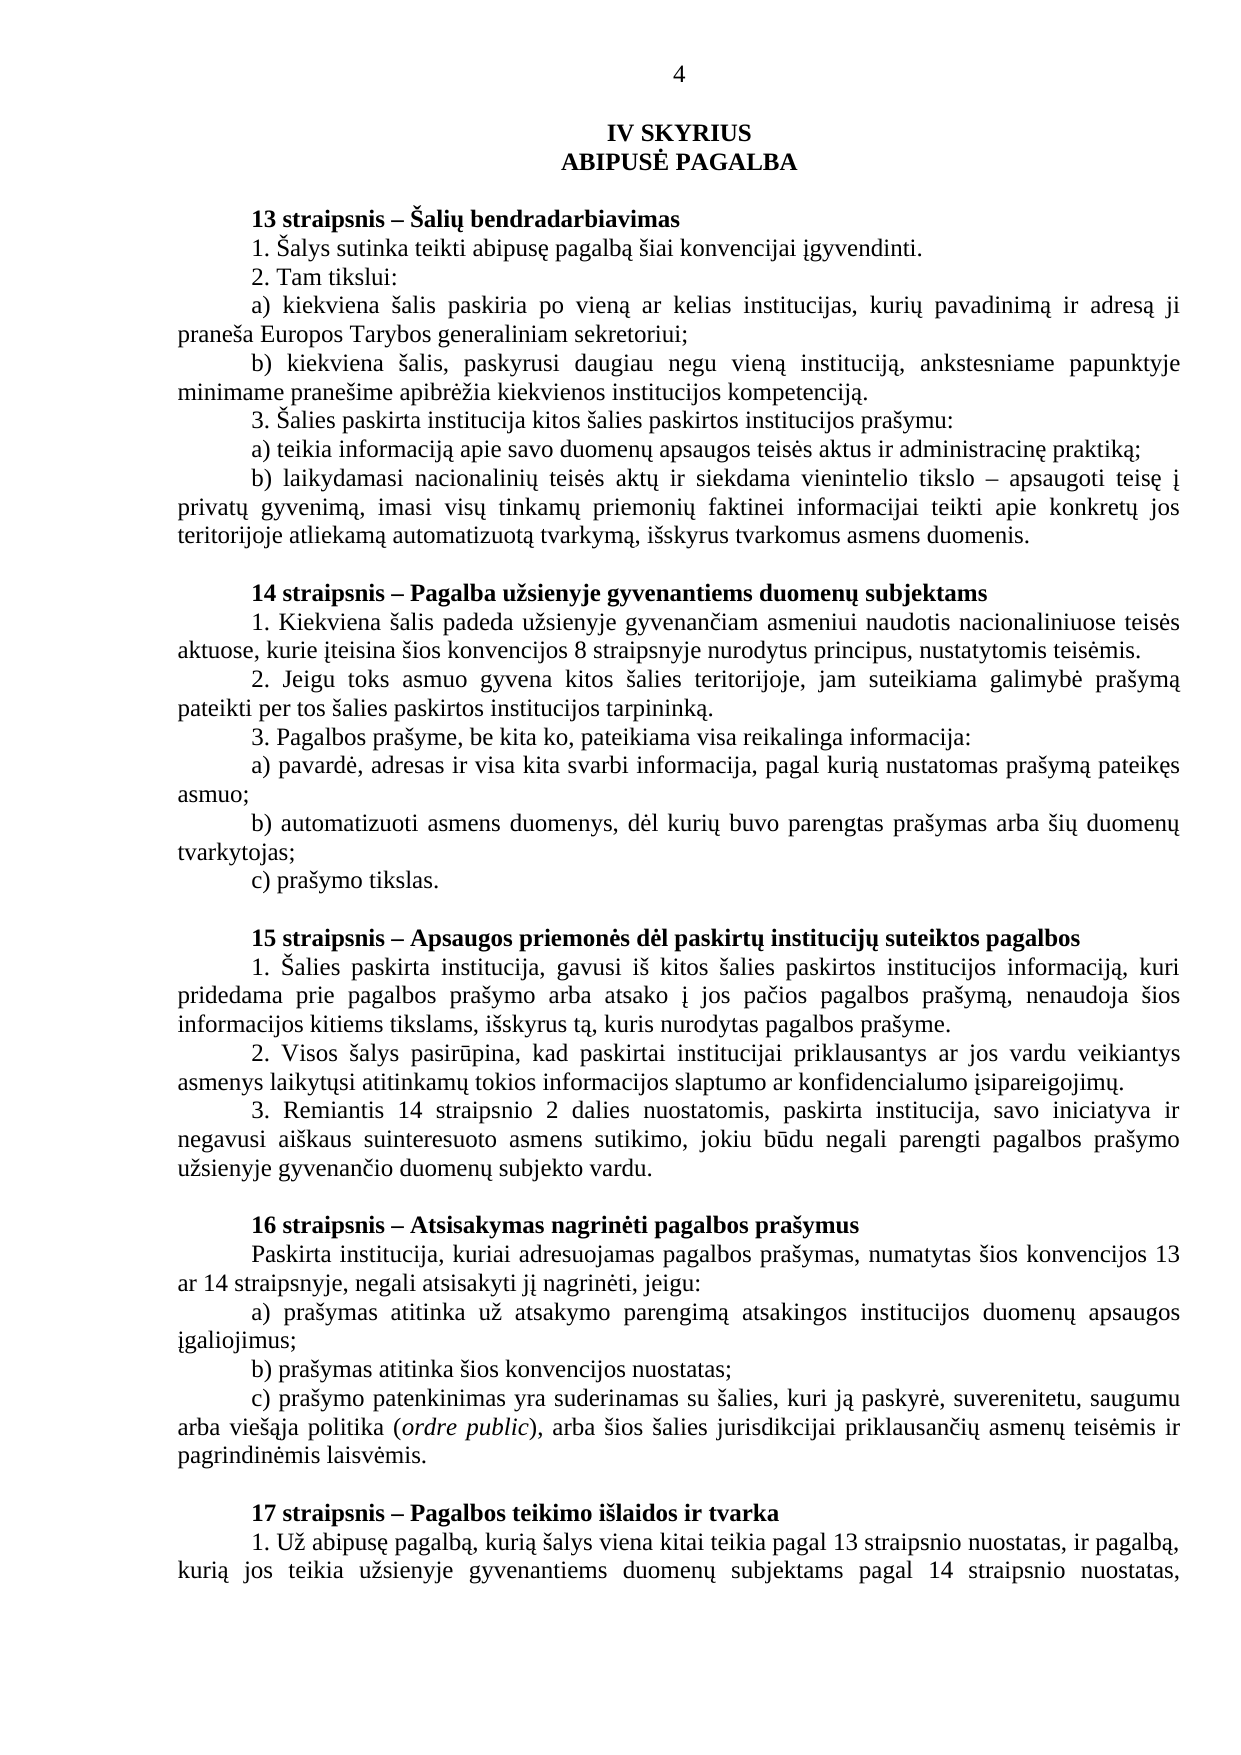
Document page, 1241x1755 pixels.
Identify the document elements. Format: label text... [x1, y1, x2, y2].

text a) pavardė, adresas ir visa kita svarbi informacija, pagal kurią nustatomas prašymą pateikęs asmuo; [177, 751, 1181, 808]
text b) automatizuoti asmens duomenys, dėl kurių buvo parengtas prašymas arba šių duomenų tvarkytojas; [177, 808, 1181, 866]
text b) prašymas atitinka šios konvencijos nuostatas; [177, 1354, 1181, 1383]
text 15 straipsnis – Apsaugos priemonės dėl paskirtų institucijų suteiktos pagalbos [177, 923, 1181, 952]
text 1. Kiekviena šalis padeda užsienyje gyvenančiam asmeniui naudotis nacionaliniuose teisės aktuose, kurie įteisina šios konvencijos 8 straipsnyje nurodytus principus, nustatytomis teisėmis. [177, 607, 1181, 664]
text a) prašymas atitinka už atsakymo parengimą atsakingos institucijos duomenų apsaugos įgaliojimus; [177, 1297, 1181, 1354]
text 2. Visos šalys pasirūpina, kad paskirtai institucijai priklausantys ar jos vardu veikiantys asmenys laikytųsi atitinkamų tokios informacijos slaptumo ar konfidencialumo įsipareigojimų. [177, 1038, 1181, 1096]
text a) teikia informaciją apie savo duomenų apsaugos teisės aktus ir administracinę praktiką; [177, 434, 1181, 463]
text 13 straipsnis – Šalių bendradarbiavimas [177, 204, 1181, 233]
text 16 straipsnis – Atsisakymas nagrinėti pagalbos prašymus [177, 1211, 1181, 1239]
text Paskirta institucija, kuriai adresuojamas pagalbos prašymas, numatytas šios konvencijos 13 ar 14 straipsnyje, negali atsisakyti jį nagrinėti, jeigu: [177, 1239, 1181, 1297]
text 2. Tam tikslui: [177, 262, 1181, 291]
text c) prašymo tikslas. [177, 866, 1181, 894]
text 3. Pagalbos prašyme, be kita ko, pateikiama visa reikalinga informacija: [177, 722, 1181, 751]
text Abipusė pagalba [177, 147, 1181, 176]
text 1. Šalies paskirta institucija, gavusi iš kitos šalies paskirtos institucijos informaciją, kuri pridedama prie pagalbos prašymo arba atsako į jos pačios pagalbos prašymą, nenaudoja šios informacijos kitiems tikslams, išskyrus tą, kuris nurodytas pagalbos prašyme. [177, 952, 1181, 1038]
text a) kiekviena šalis paskiria po vieną ar kelias institucijas, kurių pavadinimą ir adresą ji praneša Europos Tarybos generaliniam sekretoriui; [177, 291, 1181, 348]
text b) kiekviena šalis, paskyrusi daugiau negu vieną instituciją, ankstesniame papunktyje minimame pranešime apibrėžia kiekvienos institucijos kompetenciją. [177, 348, 1181, 406]
text 17 straipsnis – Pagalbos teikimo išlaidos ir tvarka [177, 1498, 1181, 1527]
text IV SKYRIUS [177, 118, 1181, 147]
text 14 straipsnis – Pagalba užsienyje gyvenantiems duomenų subjektams [177, 578, 1181, 607]
text b) laikydamasi nacionalinių teisės aktų ir siekdama vienintelio tikslo – apsaugoti teisę į privatų gyvenimą, imasi visų tinkamų priemonių faktinei informacijai teikti apie konkretų jos teritorijoje atliekamą automatizuotą tvarkymą, išskyrus tvarkomus asmens duomenis. [177, 463, 1181, 549]
text 1. Už abipusę pagalbą, kurią šalys viena kitai teikia pagal 13 straipsnio nuostatas, ir pagalbą, kurią jos teikia užsienyje gyvenantiems duomenų subjektams pagal 14 straipsnio nuostatas, [177, 1527, 1181, 1584]
text c) prašymo patenkinimas yra suderinamas su šalies, kuri ją paskyrė, suverenitetu, saugumu arba viešąja politika (ordre public), arba šios šalies jurisdikcijai priklausančių asmenų teisėmis ir pagrindinėmis laisvėmis. [177, 1383, 1181, 1469]
text 3. Remiantis 14 straipsnio 2 dalies nuostatomis, paskirta institucija, savo iniciatyva ir negavusi aiškaus suinteresuoto asmens sutikimo, jokiu būdu negali parengti pagalbos prašymo užsienyje gyvenančio duomenų subjekto vardu. [177, 1096, 1181, 1182]
text 2. Jeigu toks asmuo gyvena kitos šalies teritorijoje, jam suteikiama galimybė prašymą pateikti per tos šalies paskirtos institucijos tarpininką. [177, 664, 1181, 722]
text 3. Šalies paskirta institucija kitos šalies paskirtos institucijos prašymu: [177, 406, 1181, 434]
text 1. Šalys sutinka teikti abipusę pagalbą šiai konvencijai įgyvendinti. [177, 233, 1181, 262]
